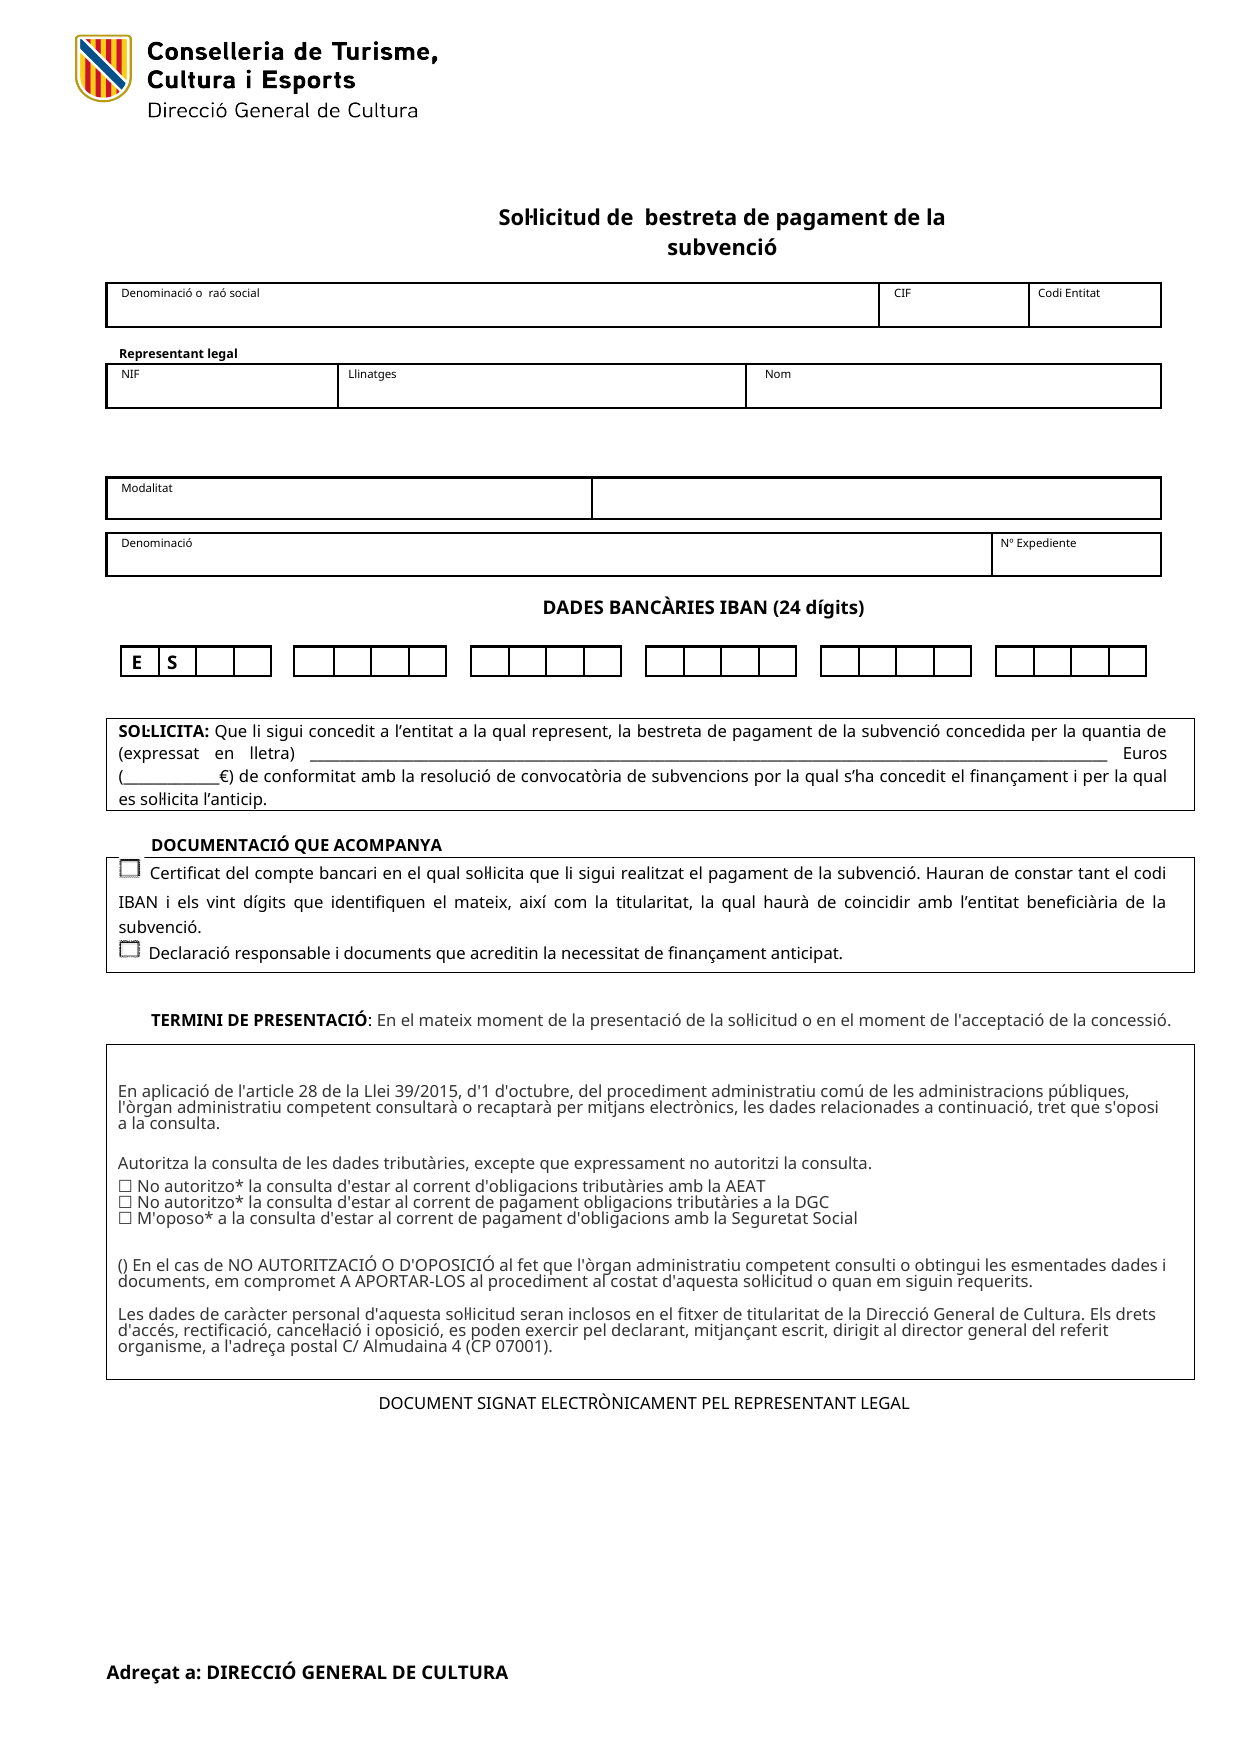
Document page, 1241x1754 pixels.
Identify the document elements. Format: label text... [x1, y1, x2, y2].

text TERMINI DE PRESENTACIÓ: En el mateix moment de la presentació de la sol·licitud o en el moment de l'acceptació de la concessió. [106, 1008, 1182, 1031]
table_cell [585, 648, 592, 674]
table_cell [1146, 284, 1160, 301]
table_cell [294, 202, 333, 262]
table_cell [121, 409, 158, 476]
table_cell [721, 520, 746, 532]
table_cell [121, 520, 408, 532]
table_cell [584, 620, 592, 645]
table_cell [896, 328, 933, 362]
table_cell [1029, 620, 1034, 645]
table_header En aplicació de l'article 28 de la Llei 39/2015, d'1 d'octubre, del procediment administratiu comú de les administracions públiques, l'òrgan administratiu competent consultarà o recaptarà per mitjans electrònics, les dades relacionades a continuació, tret que s'oposi a la consulta. Autoritza la consulta de les dades tributàries, excepte que expressament no autoritzi la consulta. ☐ No autoritzo* la consulta d'estar al corrent d'obligacions tributàries amb la AEAT ☐ No autoritzo* la consulta d'estar al corrent de pagament obligacions tributàries a la DGC ☐ M'oposo* a la consulta d'estar al corrent de pagament d'obligacions amb la Seguretat Social () En el cas de NO AUTORITZACIÓ O D'OPOSICIÓ al fet que l'òrgan administratiu competent consulti o obtingui les esmentades dades i documents, em compromet A APORTAR-LOS al procediment al costat d'aquesta sol·licitud o quan em siguin requerits. Les dades de caràcter personal d'aquesta sol·licitud seran inclosos en el fitxer de titularitat de la Direcció General de Cultura. Els drets d'accés, rectificació, cancel·lació i oposició, es poden exercir pel declarant, mitjançant escrit, dirigit al director general del referit organisme, a l'adreça postal C/ Almudaina 4 (CP 07001). [107, 1045, 1194, 1379]
table_cell [1030, 284, 1034, 301]
table_cell [509, 262, 546, 282]
table_cell [880, 301, 1028, 326]
table_cell [821, 520, 858, 532]
table_header [294, 171, 333, 202]
table_cell [509, 365, 546, 382]
table_cell [797, 645, 820, 674]
table_cell [996, 551, 1160, 575]
table_cell [1029, 648, 1033, 674]
table_cell [996, 577, 1029, 620]
table_cell [471, 409, 508, 476]
table_cell [509, 284, 546, 301]
table_cell [1146, 365, 1160, 382]
table_cell [121, 551, 991, 575]
table_cell [879, 328, 896, 362]
table_cell [159, 409, 196, 476]
table_cell [294, 365, 333, 382]
table_cell [121, 202, 158, 262]
table_cell [447, 645, 470, 674]
table_cell [546, 262, 583, 282]
table_cell CIF [880, 284, 996, 301]
table_cell [446, 520, 471, 532]
table_cell [996, 365, 1029, 382]
table_cell [992, 328, 996, 362]
table_cell [796, 262, 821, 282]
table_cell [584, 284, 592, 301]
table_cell [294, 577, 333, 620]
table_cell [934, 328, 971, 362]
table_cell [592, 534, 621, 551]
table_cell [997, 648, 1029, 674]
table_cell [409, 620, 446, 645]
table_cell [996, 520, 1146, 532]
table_header [196, 171, 233, 202]
table_cell [934, 262, 971, 282]
table_cell [471, 620, 508, 645]
table_cell [859, 328, 879, 362]
table_cell [197, 648, 233, 674]
table_cell [992, 620, 996, 645]
table_cell [646, 262, 683, 282]
table_cell Denominació o raó social [121, 284, 408, 301]
table_cell [1034, 202, 1071, 262]
table_cell [1029, 202, 1034, 262]
table_cell [294, 409, 333, 476]
table_cell [859, 520, 879, 532]
table_cell [1035, 648, 1070, 674]
table_cell [1109, 479, 1146, 496]
table_cell [1029, 479, 1034, 496]
table_cell [108, 301, 878, 326]
table_cell [546, 284, 583, 301]
table_cell [746, 328, 758, 362]
table_cell [721, 365, 745, 382]
table_cell [646, 328, 683, 362]
table_cell NIF [121, 365, 158, 382]
table_cell [684, 534, 721, 551]
table_cell [409, 534, 446, 551]
table_cell [108, 284, 121, 301]
table_cell [471, 328, 508, 362]
table_cell Llinatges [339, 365, 408, 382]
table_cell [821, 534, 858, 551]
table_cell [684, 284, 721, 301]
table_header [1029, 171, 1146, 202]
table_cell [1071, 262, 1109, 282]
table_cell [509, 620, 546, 645]
table_cell Nom [759, 365, 996, 382]
table_cell [446, 328, 471, 362]
table_cell [1071, 620, 1109, 645]
table_cell [821, 620, 858, 645]
table_cell [721, 328, 746, 362]
table_cell [859, 262, 879, 282]
table_header [271, 171, 294, 202]
table_cell [471, 284, 508, 301]
table_cell [1146, 328, 1161, 362]
table_cell [622, 645, 645, 674]
table_cell [1109, 365, 1146, 382]
table_cell [759, 328, 796, 362]
table_cell [759, 284, 796, 301]
table_cell [1071, 577, 1109, 620]
table_cell [1071, 328, 1109, 362]
table_cell [409, 328, 446, 362]
table_cell [746, 284, 758, 301]
table_cell [879, 648, 895, 674]
table_cell [1146, 409, 1161, 476]
table_cell [879, 520, 896, 532]
table_cell [821, 284, 858, 301]
table_cell [747, 365, 758, 382]
table_cell [546, 534, 583, 551]
table_cell [338, 409, 371, 476]
table_cell [1109, 409, 1146, 476]
table_cell [747, 382, 1160, 407]
table_cell [338, 648, 370, 674]
table_cell [746, 520, 758, 532]
table_cell [621, 262, 646, 282]
table_cell [371, 620, 408, 645]
table_header [992, 171, 996, 202]
table_cell [234, 365, 271, 382]
table_cell [196, 409, 233, 476]
table_cell [647, 648, 683, 674]
table_cell [410, 648, 445, 674]
table_cell [547, 648, 583, 674]
table_cell [796, 620, 821, 645]
table_cell [271, 409, 294, 476]
table_cell [409, 409, 446, 476]
text DOCUMENTACIÓ QUE ACOMPANYA [151, 834, 1182, 857]
table_cell [1110, 648, 1145, 674]
table_cell [1146, 534, 1160, 551]
table_cell [721, 262, 746, 282]
table_cell [338, 202, 371, 262]
table_cell [1071, 479, 1109, 496]
table_cell [759, 534, 796, 551]
table_cell Nº Expediente [996, 534, 1146, 551]
table_cell [338, 577, 371, 620]
table_cell [584, 479, 591, 496]
table_cell [546, 328, 583, 362]
table_cell [234, 620, 271, 645]
table_cell [593, 479, 996, 496]
table_cell [1146, 479, 1160, 496]
table_cell [1034, 620, 1071, 645]
table_cell [646, 534, 683, 551]
table_cell [1109, 620, 1146, 645]
table_cell [592, 262, 621, 282]
table_cell [1029, 262, 1034, 282]
table_cell [584, 520, 592, 532]
table_cell [971, 328, 992, 362]
table_cell [108, 496, 583, 518]
table_cell [106, 645, 120, 674]
table_cell [621, 328, 646, 362]
table_cell [859, 284, 878, 301]
table_cell [592, 520, 621, 532]
table_cell [971, 262, 992, 282]
table_cell [409, 262, 446, 282]
table_cell [996, 262, 1029, 282]
table_cell [409, 479, 446, 496]
table_cell [334, 202, 338, 262]
table_cell [592, 620, 621, 645]
table_cell [684, 365, 721, 382]
table_cell Sol·licitud de bestreta de pagament de la subvenció [446, 202, 996, 262]
table_cell [621, 520, 646, 532]
table_cell [108, 382, 333, 407]
table_cell [471, 262, 508, 282]
table_cell [371, 202, 408, 262]
table_cell [121, 620, 158, 645]
table_cell [584, 262, 592, 282]
table_cell [1109, 262, 1146, 282]
table_cell [621, 365, 646, 382]
table_cell [446, 365, 471, 382]
table_cell [972, 645, 992, 674]
table_header [338, 171, 371, 202]
table_cell [592, 328, 621, 362]
table_cell [760, 648, 795, 674]
table_header [996, 171, 1029, 202]
table_cell [1146, 620, 1161, 645]
table_cell [879, 620, 896, 645]
table_cell [859, 620, 879, 645]
table_cell [992, 262, 996, 282]
table_cell [108, 551, 121, 575]
table_header [334, 171, 338, 202]
table_cell [996, 479, 1029, 496]
table_cell [1034, 365, 1071, 382]
table_cell [1034, 479, 1071, 496]
table_cell [1029, 409, 1034, 476]
table_cell [1109, 202, 1146, 262]
table_cell [722, 648, 746, 674]
table_cell [1034, 577, 1071, 620]
table_cell [592, 648, 620, 674]
table_cell [409, 284, 446, 301]
table_cell [971, 534, 991, 551]
table_cell [108, 365, 121, 382]
table_cell [860, 648, 879, 674]
table_cell [759, 262, 796, 282]
table_cell [1109, 328, 1146, 362]
table_cell [592, 365, 621, 382]
table_cell [106, 262, 408, 282]
table_cell [996, 620, 1029, 645]
table_cell [108, 479, 121, 496]
table_cell [334, 577, 338, 620]
table_cell [796, 520, 821, 532]
table_cell [509, 534, 546, 551]
table_cell [196, 577, 233, 620]
picture [118, 940, 143, 958]
table_cell [446, 262, 471, 282]
table_cell [1072, 648, 1108, 674]
table_cell [1034, 262, 1071, 282]
table_cell [446, 534, 471, 551]
table_cell [509, 520, 546, 532]
table_cell [409, 520, 446, 532]
table_cell [934, 620, 971, 645]
table_cell [295, 648, 333, 674]
table_cell [621, 284, 646, 301]
table_cell [935, 648, 970, 674]
table_cell [271, 365, 294, 382]
table_cell [1071, 202, 1109, 262]
table_cell [106, 620, 121, 645]
table_cell [159, 577, 196, 620]
table_cell [1034, 328, 1071, 362]
table_cell [509, 479, 546, 496]
table_cell [471, 365, 508, 382]
table_cell [334, 409, 338, 476]
table_cell [992, 520, 996, 532]
table_cell [746, 648, 758, 674]
table_cell [1030, 301, 1034, 326]
table_cell [646, 284, 683, 301]
table_cell [584, 534, 592, 551]
table_header [159, 171, 196, 202]
table_cell [509, 328, 546, 362]
table_header SOL·LICITA: Que li sigui concedit a l’entitat a la qual represent, la bestreta de pagament de la subvenció concedida per la quantia de (expressat en lletra) ____________________________________________________________________________________________________________ Euros (_____________€) de conformitat amb la resolució de convocatòria de subvencions por la qual s’ha concedit el finançament i per la qual es sol·licita l’anticip. [107, 719, 1194, 810]
table_cell [684, 328, 721, 362]
table_cell E [122, 648, 158, 674]
table_cell [684, 262, 721, 282]
table_cell [759, 620, 796, 645]
table_cell [996, 202, 1029, 262]
table_cell [472, 648, 508, 674]
table_cell [409, 202, 446, 262]
table_header [371, 171, 408, 202]
table_cell [721, 620, 746, 645]
table_cell [108, 534, 121, 551]
table_cell [859, 534, 879, 551]
picture [66, 27, 446, 125]
table_cell [584, 496, 591, 518]
table_header Certificat del compte bancari en el qual sol·licita que li sigui realitzat el pagament de la subvenció. Hauran de constar tant el codi IBAN i els vint dígits que identifiquen el mateix, així com la titularitat, la qual haurà de coincidir amb l’entitat beneficiària de la subvenció. Declaració responsable i documents que acreditin la necessitat de finançament anticipat. [107, 858, 1194, 972]
table_cell [746, 534, 758, 551]
table_cell [593, 496, 1146, 518]
table_cell [339, 382, 745, 407]
table_cell [971, 520, 992, 532]
table_cell [646, 620, 683, 645]
table_cell [1146, 262, 1161, 282]
table_cell [746, 262, 758, 282]
table_cell [106, 202, 121, 262]
table_header [1146, 171, 1161, 202]
table_cell DADES BANCÀRIES IBAN (24 dígits) [409, 577, 996, 620]
table_cell [446, 284, 471, 301]
table_cell Representant legal [106, 328, 408, 362]
table_cell [106, 577, 121, 620]
table_cell [896, 534, 933, 551]
table_cell [471, 534, 508, 551]
table_cell S [160, 648, 195, 674]
table_cell [592, 284, 621, 301]
table_cell [971, 620, 992, 645]
table_cell [234, 202, 271, 262]
table_cell [646, 365, 683, 382]
table_cell [338, 620, 371, 645]
table_cell [1029, 577, 1034, 620]
table_cell [371, 577, 408, 620]
table_cell [546, 520, 583, 532]
table_cell [446, 409, 471, 476]
table_cell [196, 620, 233, 645]
table_cell [934, 520, 971, 532]
table_cell [509, 409, 996, 476]
table_cell [1109, 577, 1146, 620]
table_cell [796, 534, 821, 551]
table_cell [684, 520, 721, 532]
table_cell [1146, 577, 1161, 620]
table_cell [271, 577, 294, 620]
table_cell [621, 620, 646, 645]
table_cell [159, 620, 196, 645]
table_cell [1034, 301, 1160, 326]
table_cell [685, 648, 720, 674]
table_cell [234, 409, 271, 476]
text DOCUMENT SIGNAT ELECTRÒNICAMENT PEL REPRESENTANT LEGAL [106, 1397, 1182, 1413]
table_cell [796, 328, 821, 362]
table_cell [235, 648, 270, 674]
table_cell [934, 534, 971, 551]
table_cell [471, 479, 508, 496]
table_cell [510, 648, 545, 674]
table_cell Modalitat [121, 479, 408, 496]
table_cell [159, 202, 196, 262]
table_header [106, 171, 121, 202]
table_cell [996, 284, 1028, 301]
table_cell [759, 520, 796, 532]
table_cell [196, 202, 233, 262]
table_cell [106, 520, 121, 532]
table_cell [1071, 409, 1109, 476]
table_cell [721, 534, 746, 551]
table_cell [896, 262, 933, 282]
table_cell [821, 328, 858, 362]
table_cell [996, 328, 1029, 362]
table_cell [546, 620, 583, 645]
table_cell [646, 520, 683, 532]
table_cell [1147, 645, 1161, 674]
table_cell [584, 365, 592, 382]
table_cell [796, 284, 821, 301]
table_cell [546, 365, 583, 382]
table_cell [746, 620, 758, 645]
table_cell [821, 262, 858, 282]
table_cell [879, 534, 896, 551]
table_cell [1146, 496, 1160, 518]
table_cell [1146, 202, 1161, 262]
table_cell [584, 328, 592, 362]
table_cell [106, 409, 121, 476]
table_cell [879, 262, 896, 282]
table_cell [1034, 409, 1071, 476]
table_cell [121, 577, 158, 620]
table_cell [409, 365, 446, 382]
table_cell [446, 479, 471, 496]
table_cell [621, 534, 646, 551]
table_cell [196, 365, 233, 382]
table_cell [271, 202, 294, 262]
table_cell Codi Entitat [1034, 284, 1146, 301]
table_header [409, 171, 992, 202]
picture [118, 857, 145, 880]
table_cell [996, 409, 1029, 476]
table_cell [897, 648, 933, 674]
table_cell [159, 365, 196, 382]
table_cell [271, 620, 294, 674]
table_header [234, 171, 271, 202]
table_cell [896, 620, 933, 645]
table_cell [1146, 520, 1161, 532]
table_cell [684, 620, 721, 645]
table_cell [334, 620, 338, 645]
table_cell Denominació [121, 534, 408, 551]
table_cell [721, 284, 746, 301]
table_cell [1029, 328, 1034, 362]
table_cell [446, 620, 471, 645]
table_cell [896, 520, 933, 532]
table_cell [294, 620, 333, 645]
table_cell [1029, 365, 1034, 382]
table_cell [371, 409, 408, 476]
table_cell [471, 520, 508, 532]
table_cell [822, 648, 858, 674]
table_cell [234, 577, 271, 620]
table_cell [546, 479, 583, 496]
table_cell [1071, 365, 1109, 382]
table_header [121, 171, 158, 202]
table_cell [372, 648, 408, 674]
